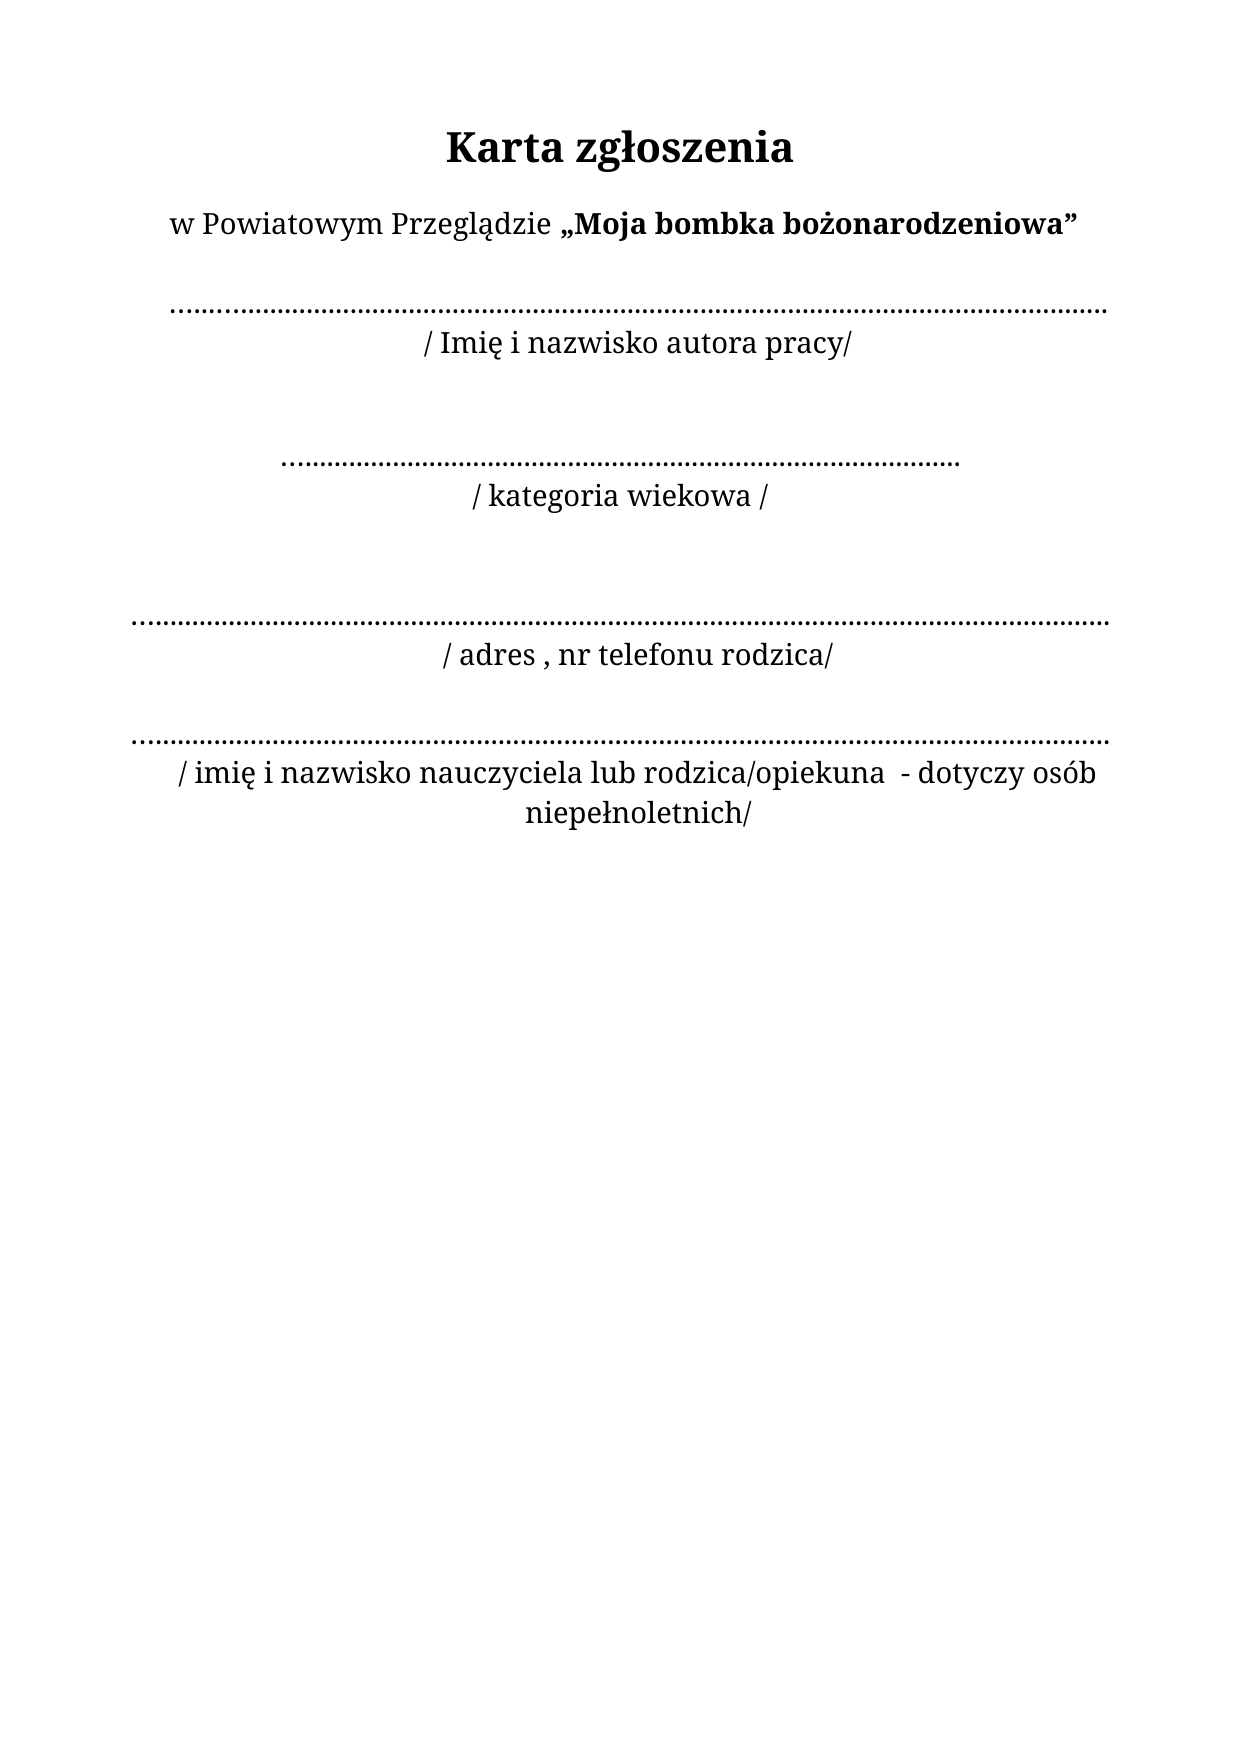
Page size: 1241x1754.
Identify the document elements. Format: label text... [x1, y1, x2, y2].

text …................................................................................................................................... [118, 713, 1122, 753]
text / kategoria wiekowa / [118, 475, 1122, 515]
text Karta zgłoszenia [118, 118, 1122, 175]
text / Imię i nazwisko autora pracy/ [154, 322, 1122, 362]
text …................................................................................................................................... [118, 594, 1122, 634]
text / adres , nr telefonu rodzica/ [154, 634, 1122, 673]
text …...…....................................................................................................................... [154, 283, 1122, 322]
text / imię i nazwisko nauczyciela lub rodzica/opiekuna - dotyczy osób niepełnoletnich/ [154, 753, 1122, 832]
text ….......................................................................................... [118, 435, 1122, 475]
text w Powiatowym Przeglądzie „Moja bombka bożonarodzeniowa” [118, 203, 1122, 243]
